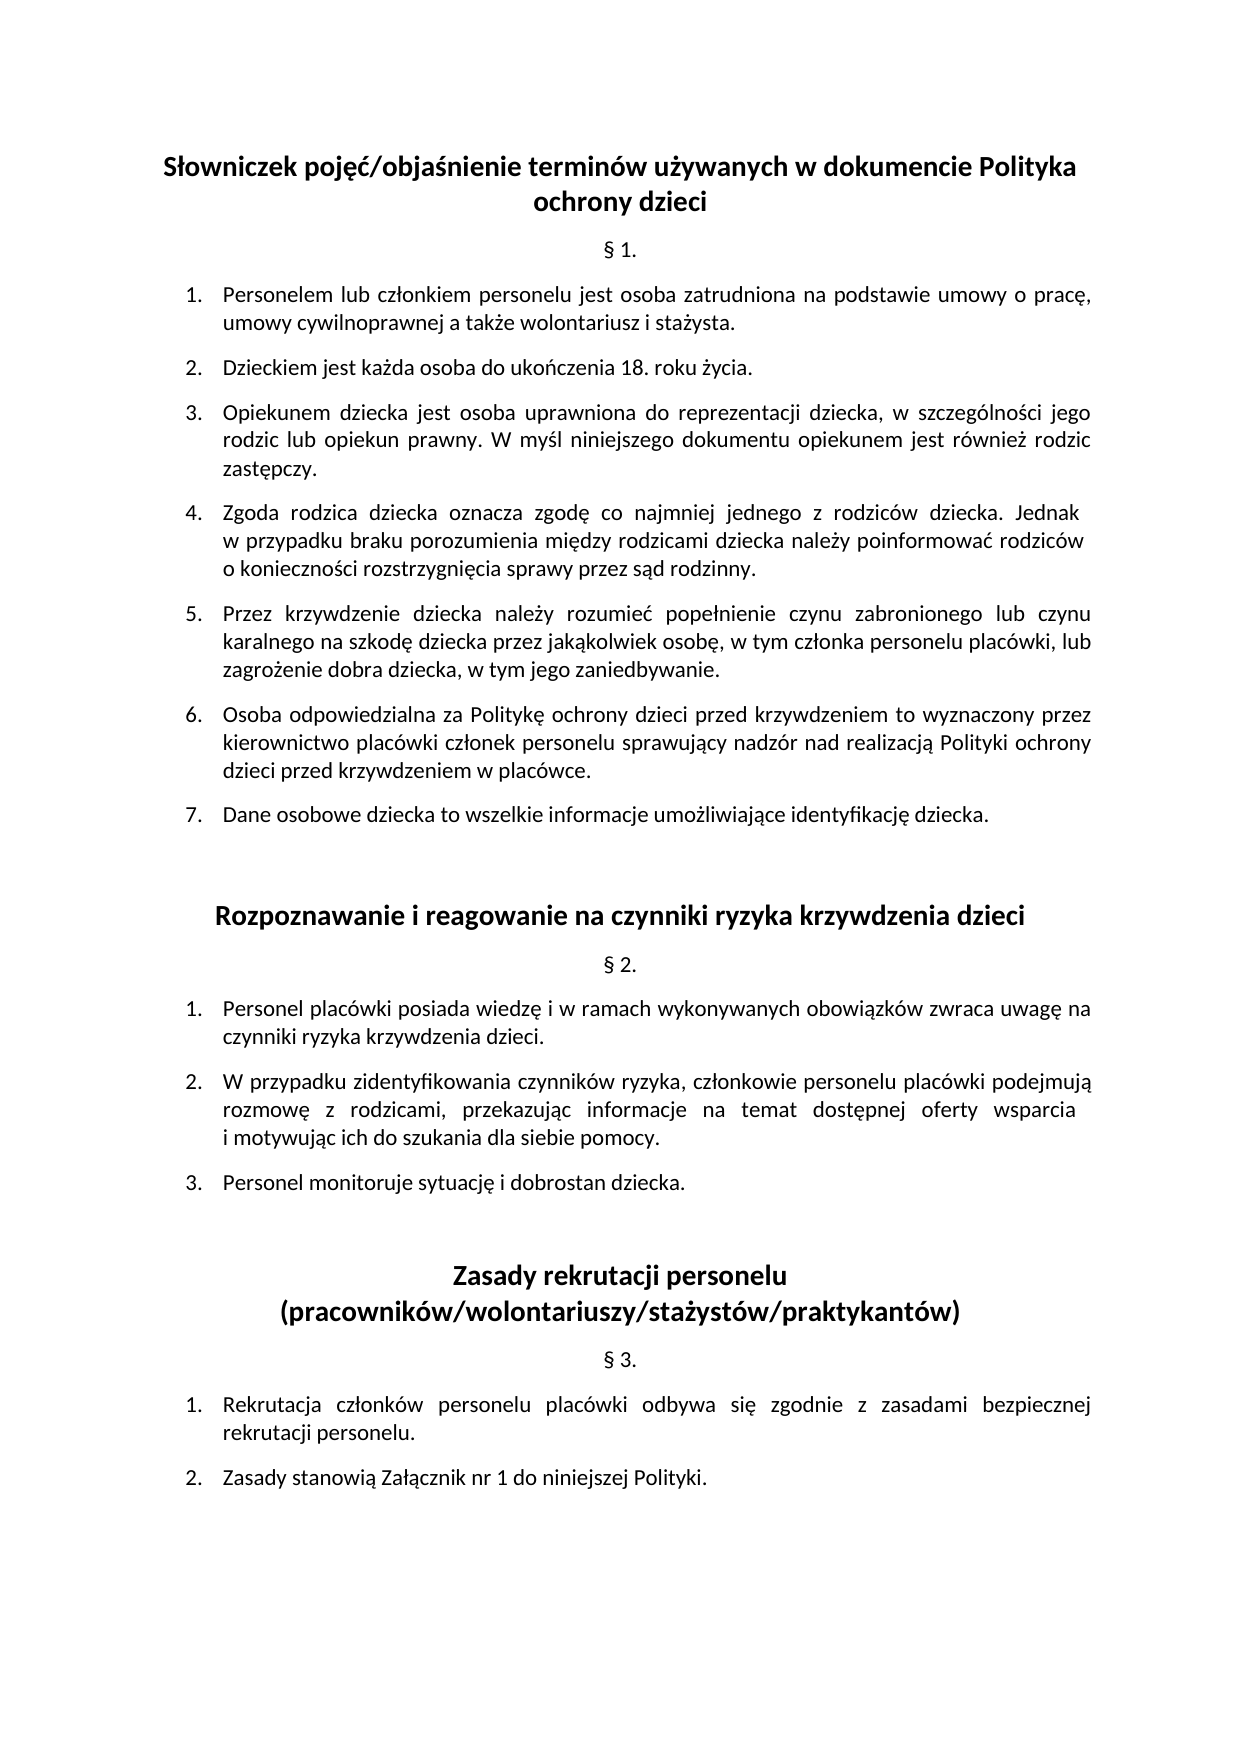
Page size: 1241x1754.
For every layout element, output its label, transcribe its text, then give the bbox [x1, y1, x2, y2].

list Zgoda rodzica dziecka oznacza zgodę co najmniej jednego z rodziców dziecka. Jednak w przypadku braku porozumienia między rodzicami dziecka należy poinformować rodziców o konieczności rozstrzygnięcia sprawy przez sąd rodzinny. [185, 498, 1093, 582]
list Personel monitoruje sytuację i dobrostan dziecka. [185, 1168, 1093, 1196]
list Dzieckiem jest każda osoba do ukończenia 18. roku życia. [185, 353, 1093, 381]
list Dane osobowe dziecka to wszelkie informacje umożliwiające identyfikację dziecka. [185, 801, 1093, 828]
list Personel placówki posiada wiedzę i w ramach wykonywanych obowiązków zwraca uwagę na czynniki ryzyka krzywdzenia dzieci. [185, 994, 1093, 1051]
list W przypadku zidentyfikowania czynników ryzyka, członkowie personelu placówki podejmują rozmowę z rodzicami, przekazując informacje na temat dostępnej oferty wsparcia i motywując ich do szukania dla siebie pomocy. [185, 1067, 1093, 1151]
list Opiekunem dziecka jest osoba uprawniona do reprezentacji dziecka, w szczególności jego rodzic lub opiekun prawny. W myśl niniejszego dokumentu opiekunem jest również rodzic zastępczy. [185, 398, 1093, 482]
text Rozpoznawanie i reagowanie na czynniki ryzyka krzywdzenia dzieci [148, 897, 1093, 933]
text Słowniczek pojęć/objaśnienie terminów używanych w dokumencie Polityka ochrony dzieci [148, 148, 1093, 219]
text Zasady rekrutacji personelu (pracowników/wolontariuszy/stażystów/praktykantów) [148, 1257, 1093, 1328]
list Personelem lub członkiem personelu jest osoba zatrudniona na podstawie umowy o pracę, umowy cywilnoprawnej a także wolontariusz i stażysta. [185, 280, 1093, 336]
list Osoba odpowiedzialna za Politykę ochrony dzieci przed krzywdzeniem to wyznaczony przez kierownictwo placówki członek personelu sprawujący nadzór nad realizacją Polityki ochrony dzieci przed krzywdzeniem w placówce. [185, 700, 1093, 784]
text § 3. [148, 1345, 1093, 1373]
list Zasady stanowią Załącznik nr 1 do niniejszej Polityki. [185, 1463, 1093, 1491]
list Przez krzywdzenie dziecka należy rozumieć popełnienie czynu zabronionego lub czynu karalnego na szkodę dziecka przez jakąkolwiek osobę, w tym członka personelu placówki, lub zagrożenie dobra dziecka, w tym jego zaniedbywanie. [185, 599, 1093, 683]
list Rekrutacja członków personelu placówki odbywa się zgodnie z zasadami bezpiecznej rekrutacji personelu. [185, 1390, 1093, 1446]
text § 2. [148, 950, 1093, 978]
text § 1. [148, 236, 1093, 263]
